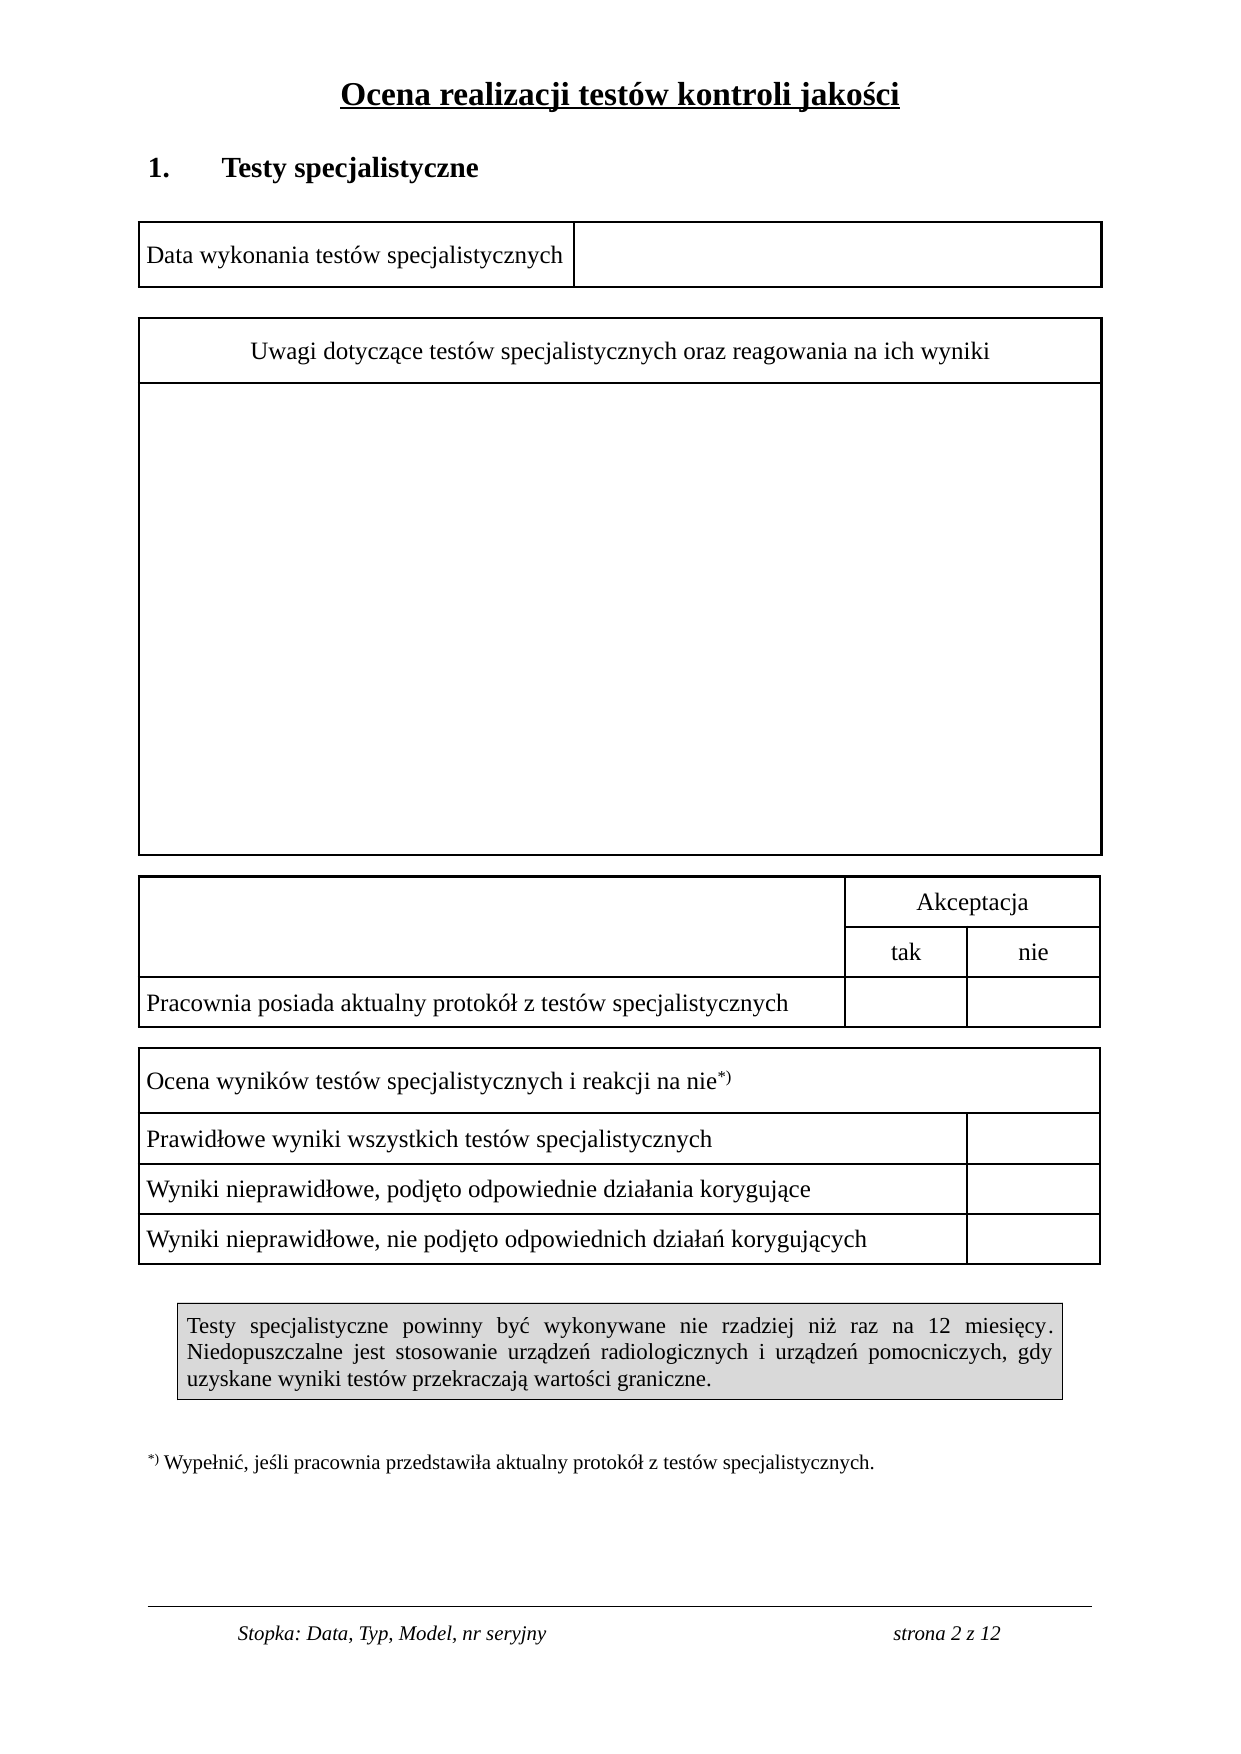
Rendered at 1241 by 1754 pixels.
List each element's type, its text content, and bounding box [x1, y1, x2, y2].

table_cell [968, 1114, 1099, 1162]
text *) Wypełnić, jeśli pracownia przedstawiła aktualny protokół z testów specjalistycznych. [148, 1450, 1092, 1474]
table_cell [968, 1215, 1099, 1263]
table_cell Prawidłowe wyniki wszystkich testów specjalistycznych [140, 1114, 966, 1162]
table_cell tak [846, 928, 966, 976]
table_cell nie [968, 928, 1099, 976]
table_header [575, 223, 1100, 286]
text Testy specjalistyczne powinny być wykonywane nie rzadziej niż raz na 12 miesięcy. Niedopuszczalne jest stosowanie urządzeń radiologicznych i urządzeń pomocniczych, gdy uzyskane wyniki testów przekraczają wartości graniczne. [178, 1304, 1062, 1399]
table_cell Pracownia posiada aktualny protokół z testów specjalistycznych [140, 978, 844, 1026]
table_cell [968, 1165, 1099, 1213]
table_header Akceptacja [846, 878, 1099, 926]
table_cell [140, 384, 1100, 854]
table_header Data wykonania testów specjalistycznych [140, 223, 573, 286]
table_header [140, 878, 844, 976]
table_cell Wyniki nieprawidłowe, nie podjęto odpowiednich działań korygujących [140, 1215, 966, 1263]
table_cell Wyniki nieprawidłowe, podjęto odpowiednie działania korygujące [140, 1165, 966, 1213]
table_cell [846, 978, 966, 1026]
table_header Ocena wyników testów specjalistycznych i reakcji na nie*) [140, 1049, 1099, 1112]
subtitle Ocena realizacji testów kontroli jakości [148, 74, 1092, 112]
table_cell [968, 978, 1099, 1026]
subtitle 1. Testy specjalistyczne [148, 150, 1092, 183]
table_header Uwagi dotyczące testów specjalistycznych oraz reagowania na ich wyniki [140, 319, 1100, 382]
